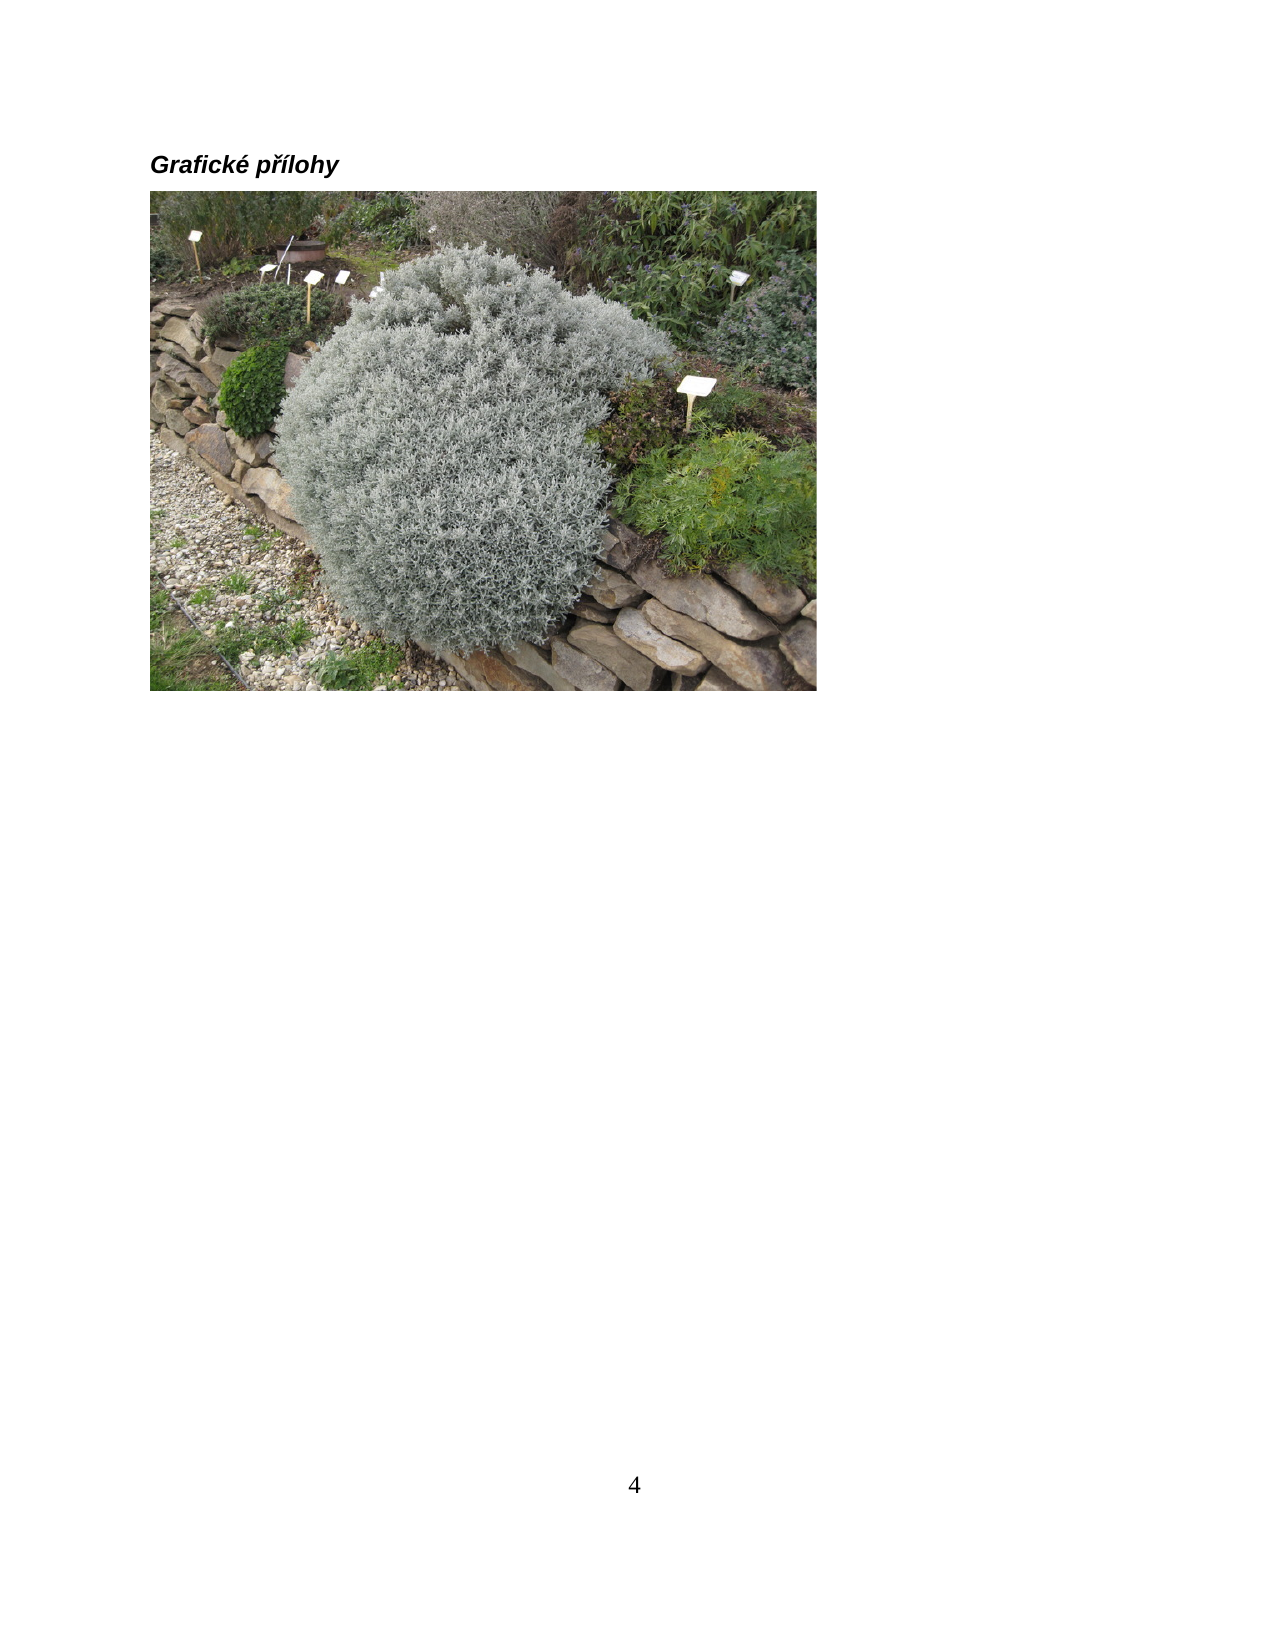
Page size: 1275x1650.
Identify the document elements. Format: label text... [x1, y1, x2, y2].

picture [150, 191, 817, 691]
subtitle Grafické přílohy [150, 150, 1125, 178]
